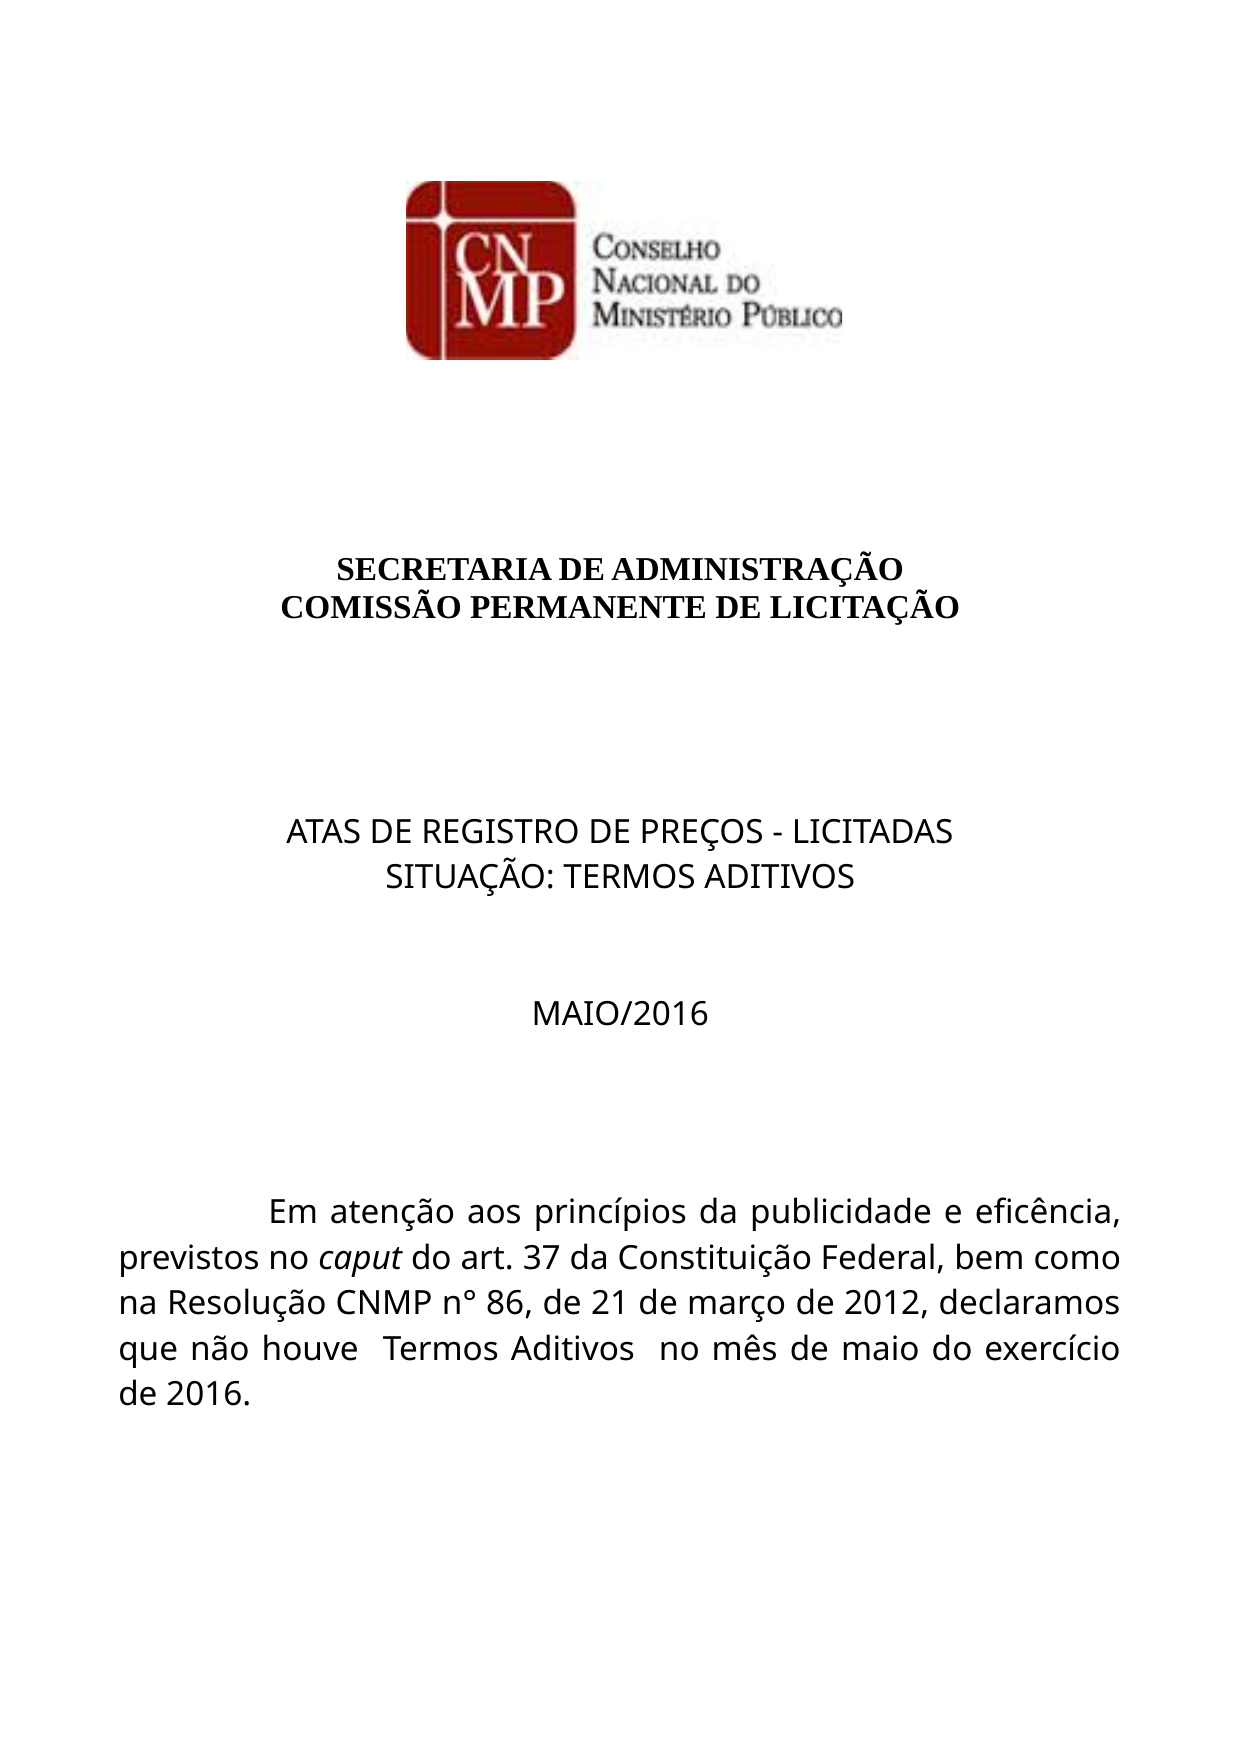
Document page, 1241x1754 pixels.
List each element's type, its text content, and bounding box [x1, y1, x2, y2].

text COMISSÃO PERMANENTE DE LICITAÇÃO [118, 588, 1122, 626]
text SECRETARIA DE ADMINISTRAÇÃO [118, 549, 1122, 588]
picture [406, 181, 843, 360]
text SITUAÇÃO: TERMOS ADITIVOS [118, 853, 1122, 898]
text MAIO/2016 [118, 989, 1122, 1035]
text Em atenção aos princípios da publicidade e eficência, previstos no caput do art. 37 da Constituição Federal, bem como na Resolução CNMP n° 86, de 21 de março de 2012, declaramos que não houve Termos Aditivos no mês de maio do exercício de 2016. [118, 1188, 1122, 1415]
text ATAS DE REGISTRO DE PREÇOS - LICITADAS [118, 808, 1122, 853]
